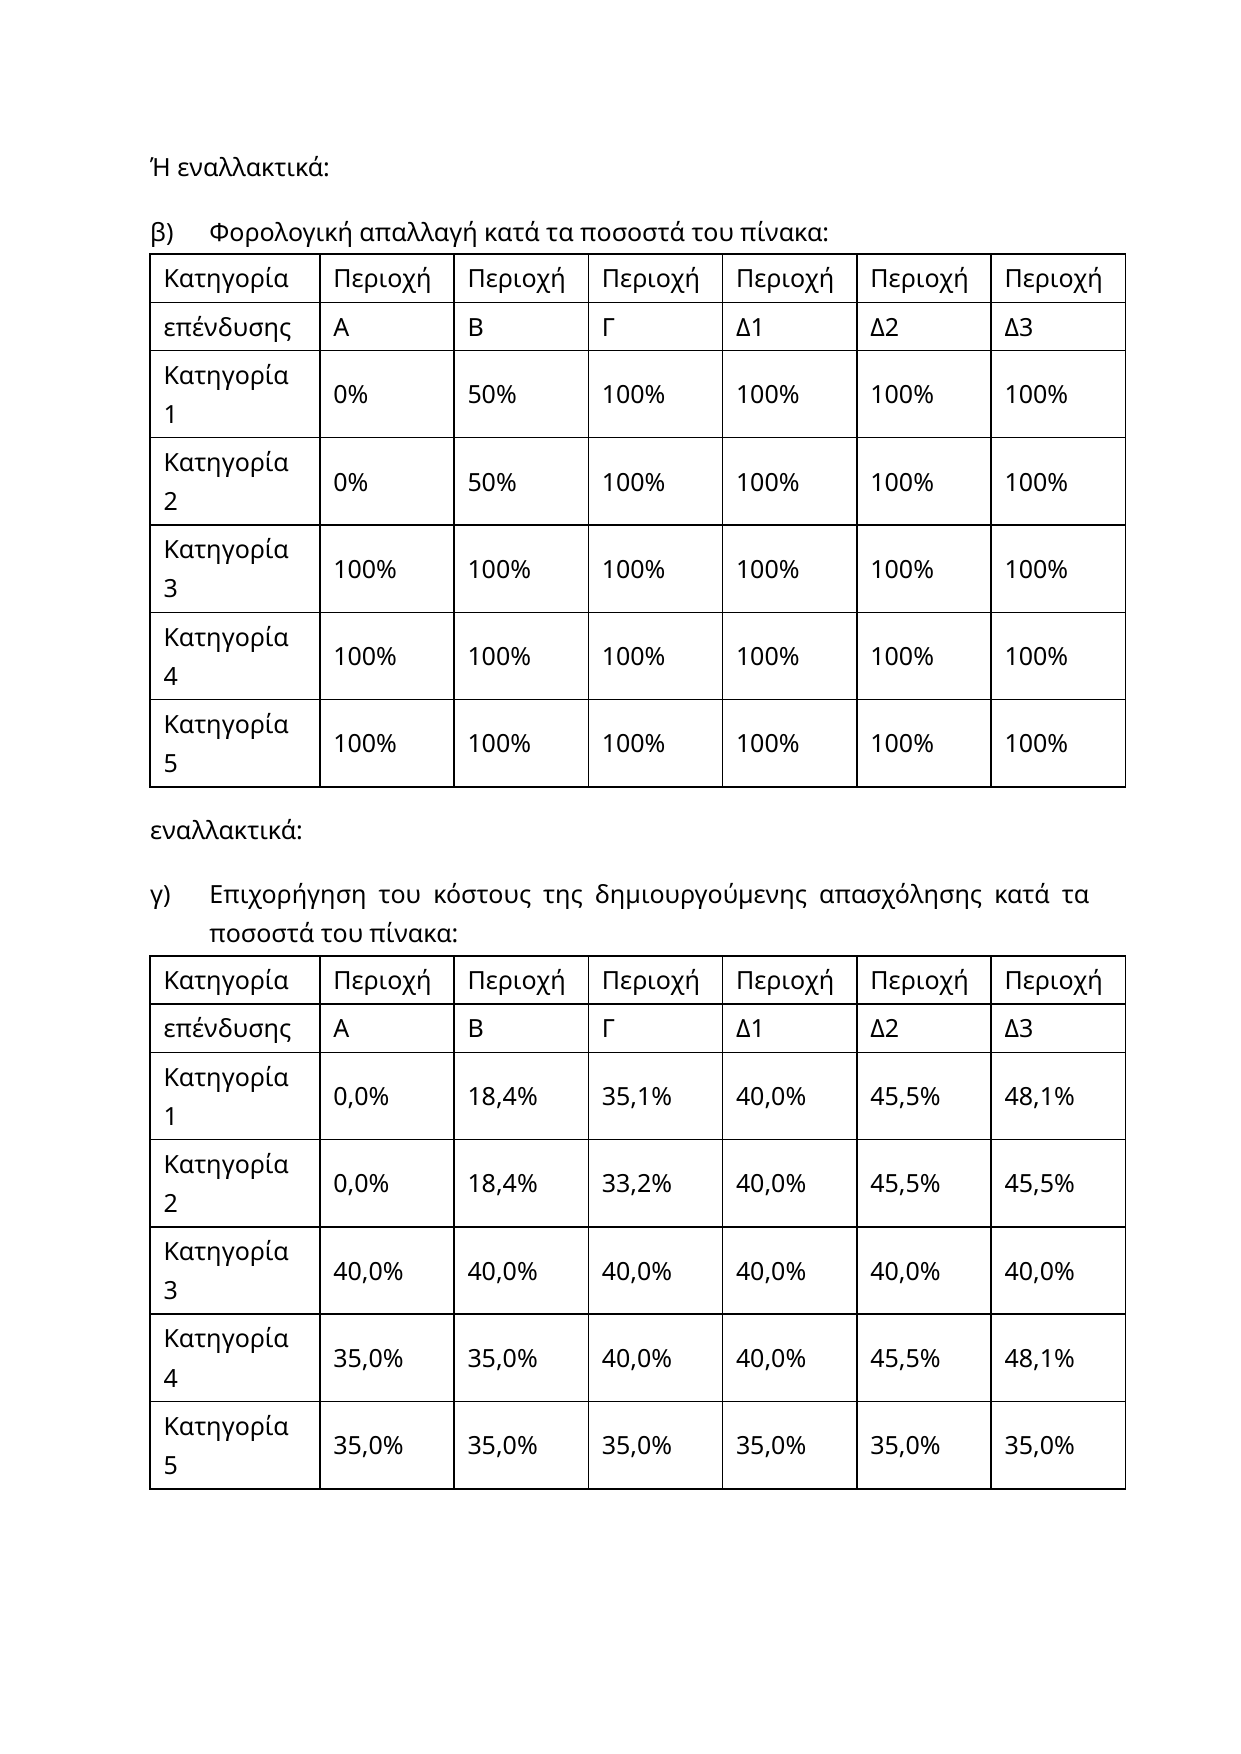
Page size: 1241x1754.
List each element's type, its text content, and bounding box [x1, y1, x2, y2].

table_cell 100% [992, 526, 1125, 611]
table_cell 40,0% [723, 1053, 856, 1139]
table_header Περιοχή [455, 957, 588, 1003]
table_cell Δ3 [992, 1005, 1125, 1051]
table_cell 100% [992, 613, 1125, 699]
table_cell 40,0% [858, 1228, 990, 1313]
table_cell Δ2 [858, 303, 990, 349]
table_header Κατηγορία [151, 957, 319, 1003]
table_cell 33,2% [589, 1140, 722, 1226]
table_cell 40,0% [723, 1140, 856, 1226]
table_cell 0% [321, 351, 453, 437]
list β) Φορολογική απαλλαγή κατά τα ποσοστά του πίνακα: [150, 214, 1090, 248]
table_cell 18,4% [455, 1053, 588, 1139]
table_cell Γ [589, 1005, 722, 1051]
table_cell 35,0% [455, 1402, 588, 1488]
table_header Περιοχή [992, 957, 1125, 1003]
table_cell 100% [992, 700, 1125, 786]
table_header Περιοχή [858, 957, 990, 1003]
table_cell Κατηγορία 5 [151, 1402, 319, 1488]
table_cell 100% [723, 438, 856, 524]
table_cell Κατηγορία 5 [151, 700, 319, 786]
table_header Περιοχή [589, 957, 722, 1003]
table_cell 40,0% [455, 1228, 588, 1313]
table_cell 35,0% [858, 1402, 990, 1488]
table_cell 50% [455, 438, 588, 524]
table_cell 45,5% [858, 1140, 990, 1226]
table_cell 35,0% [992, 1402, 1125, 1488]
table_header Περιοχή [723, 255, 856, 301]
table_cell 100% [992, 438, 1125, 524]
table_cell 100% [858, 438, 990, 524]
table_header Κατηγορία [151, 255, 319, 301]
table_cell 100% [589, 613, 722, 699]
table_cell Δ1 [723, 1005, 856, 1051]
table_header Περιοχή [992, 255, 1125, 301]
list γ) Επιχορήγηση του κόστους της δημιουργούμενης απασχόλησης κατά τα ποσοστά του πίνακα: [150, 877, 1090, 950]
table_cell 100% [589, 351, 722, 437]
table_cell 50% [455, 351, 588, 437]
table_cell 0% [321, 438, 453, 524]
table_cell 40,0% [589, 1315, 722, 1401]
table_cell 100% [589, 700, 722, 786]
table_cell 45,5% [992, 1140, 1125, 1226]
table_cell 100% [455, 613, 588, 699]
table_cell 35,0% [589, 1402, 722, 1488]
table_cell Κατηγορία 3 [151, 1228, 319, 1313]
table_cell 100% [992, 351, 1125, 437]
table_cell 100% [723, 700, 856, 786]
table_cell 45,5% [858, 1315, 990, 1401]
table_cell 40,0% [992, 1228, 1125, 1313]
table_cell 0,0% [321, 1140, 453, 1226]
table_cell 35,0% [321, 1315, 453, 1401]
table_cell 48,1% [992, 1315, 1125, 1401]
table_cell 48,1% [992, 1053, 1125, 1139]
table_header Περιοχή [723, 957, 856, 1003]
table_cell 18,4% [455, 1140, 588, 1226]
table_cell Α [321, 1005, 453, 1051]
table_cell Κατηγορία 4 [151, 613, 319, 699]
table_cell 35,0% [723, 1402, 856, 1488]
table_header Περιοχή [589, 255, 722, 301]
table_cell 100% [321, 700, 453, 786]
table_cell Γ [589, 303, 722, 349]
table_cell 40,0% [723, 1315, 856, 1401]
table_cell επένδυσης [151, 1005, 319, 1051]
table_cell 40,0% [723, 1228, 856, 1313]
table_cell 0,0% [321, 1053, 453, 1139]
table_cell Β [455, 303, 588, 349]
table_cell Κατηγορία 1 [151, 1053, 319, 1139]
table_cell 35,0% [321, 1402, 453, 1488]
table_cell 100% [455, 700, 588, 786]
table_cell 40,0% [589, 1228, 722, 1313]
table_header Περιοχή [858, 255, 990, 301]
table_cell Δ3 [992, 303, 1125, 349]
table_cell Β [455, 1005, 588, 1051]
table_cell 100% [589, 438, 722, 524]
table_cell 100% [589, 526, 722, 611]
table_cell Κατηγορία 2 [151, 438, 319, 524]
table_cell 100% [723, 613, 856, 699]
text εναλλακτικά: [150, 813, 1090, 847]
table_cell 100% [858, 526, 990, 611]
table_cell Δ2 [858, 1005, 990, 1051]
table_cell επένδυσης [151, 303, 319, 349]
table_cell 100% [321, 526, 453, 611]
table_cell 100% [723, 351, 856, 437]
table_header Περιοχή [455, 255, 588, 301]
table_cell 35,1% [589, 1053, 722, 1139]
table_cell Κατηγορία 4 [151, 1315, 319, 1401]
table_header Περιοχή [321, 255, 453, 301]
table_cell Κατηγορία 1 [151, 351, 319, 437]
table_cell 40,0% [321, 1228, 453, 1313]
table_cell 100% [455, 526, 588, 611]
table_cell 100% [858, 613, 990, 699]
table_cell 45,5% [858, 1053, 990, 1139]
table_cell Κατηγορία 3 [151, 526, 319, 611]
table_header Περιοχή [321, 957, 453, 1003]
table_cell Κατηγορία 2 [151, 1140, 319, 1226]
table_cell Δ1 [723, 303, 856, 349]
text Ή εναλλακτικά: [150, 150, 1090, 184]
table_cell 100% [858, 351, 990, 437]
table_cell 100% [321, 613, 453, 699]
table_cell 100% [723, 526, 856, 611]
table_cell 35,0% [455, 1315, 588, 1401]
table_cell 100% [858, 700, 990, 786]
table_cell Α [321, 303, 453, 349]
